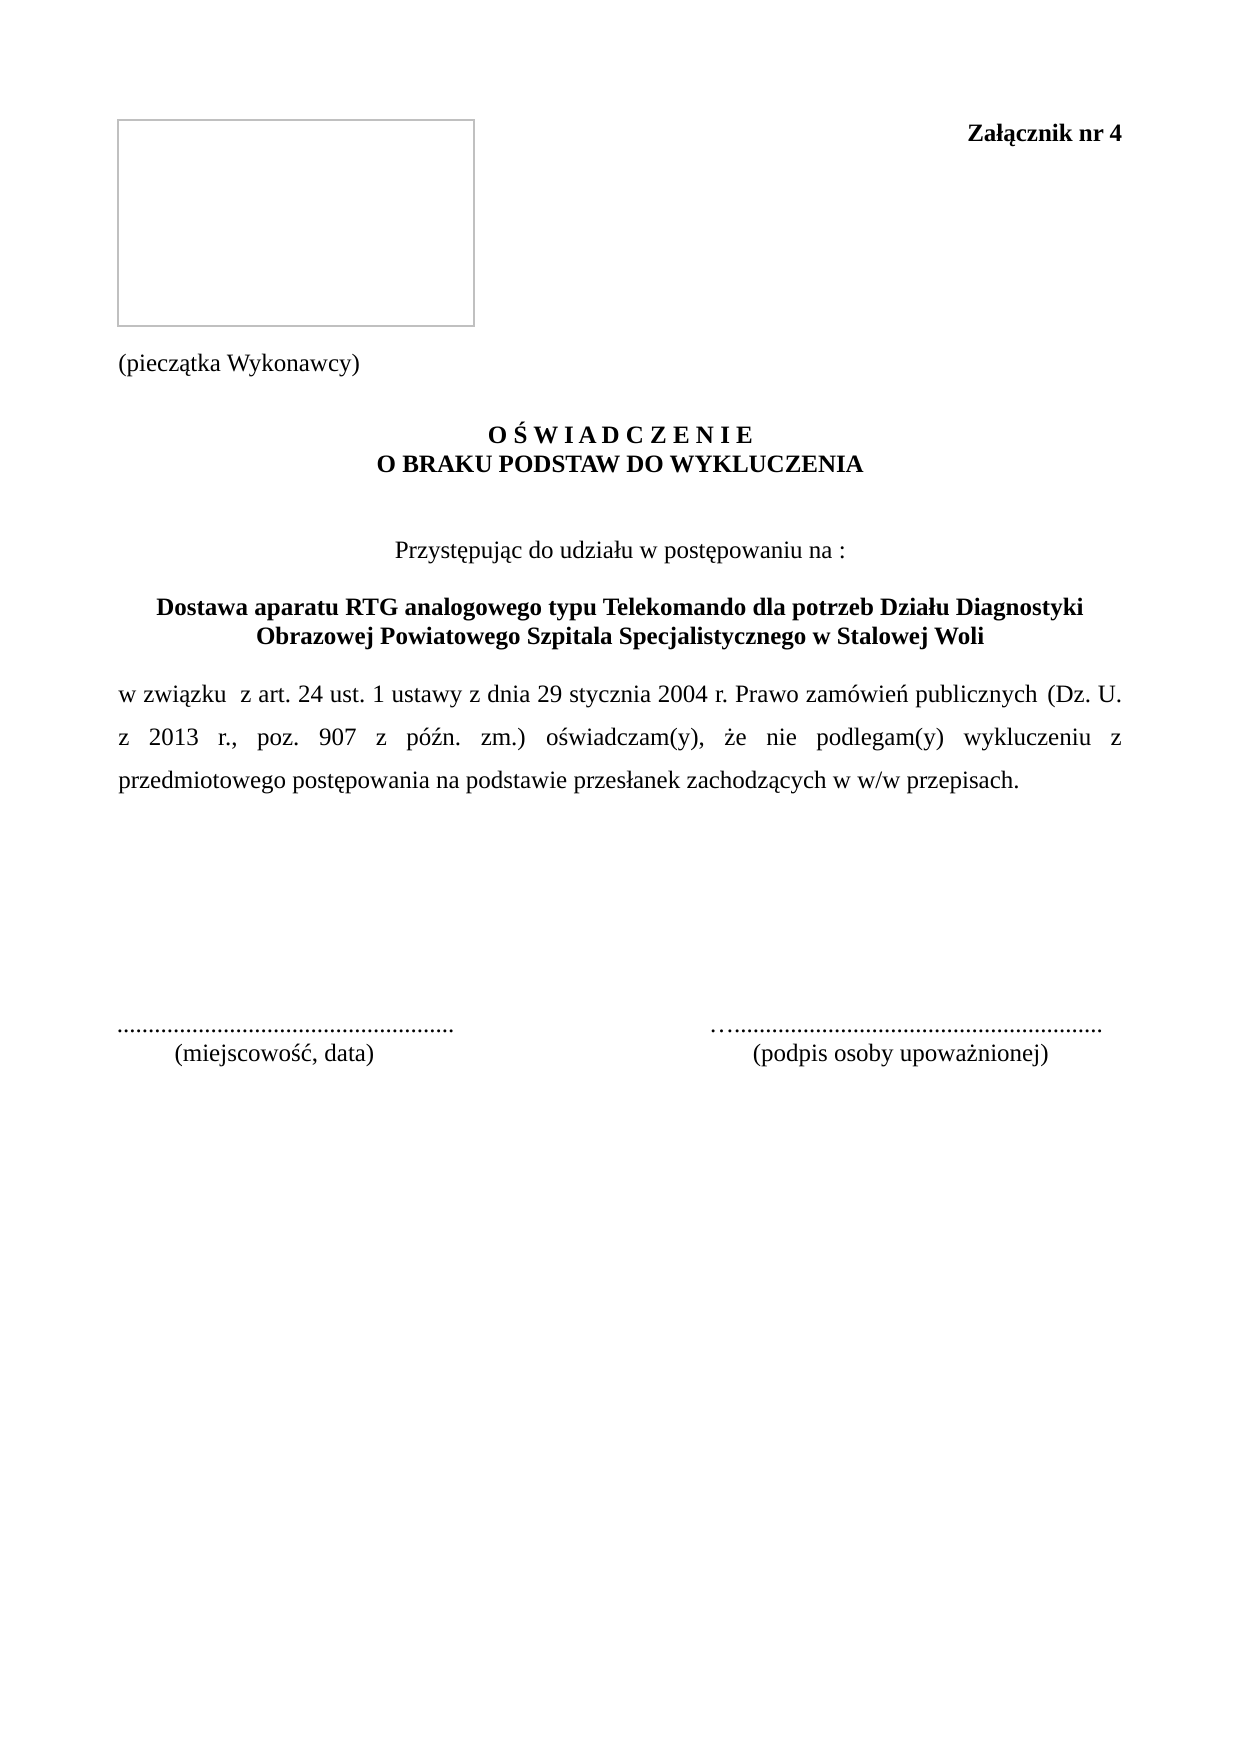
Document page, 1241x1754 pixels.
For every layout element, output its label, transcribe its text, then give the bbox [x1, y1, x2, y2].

text (pieczątka Wykonawcy) [118, 348, 1122, 377]
text w związku z art. 24 ust. 1 ustawy z dnia 29 stycznia 2004 r. Prawo zamówień publicznych (Dz. U. z 2013 r., poz. 907 z późn. zm.) oświadczam(y), że nie podlegam(y) wykluczeniu z przedmiotowego postępowania na podstawie przesłanek zachodzących w w/w przepisach. [118, 679, 1122, 794]
text Przystępując do udziału w postępowaniu na : [118, 535, 1122, 564]
text (miejscowość, data) (podpis osoby upoważnionej) [118, 1038, 1122, 1067]
text O BRAKU PODSTAW DO WYKLUCZENIA [118, 449, 1122, 477]
text ...................................................... …........................................................... [117, 1009, 1122, 1038]
text Załącznik nr 4 [118, 118, 1122, 147]
subtitle O Ś W I A D C Z E N I E [118, 420, 1122, 449]
text Dostawa aparatu RTG analogowego typu Telekomando dla potrzeb Działu Diagnostyki Obrazowej Powiatowego Szpitala Specjalistycznego w Stalowej Woli [118, 592, 1122, 650]
